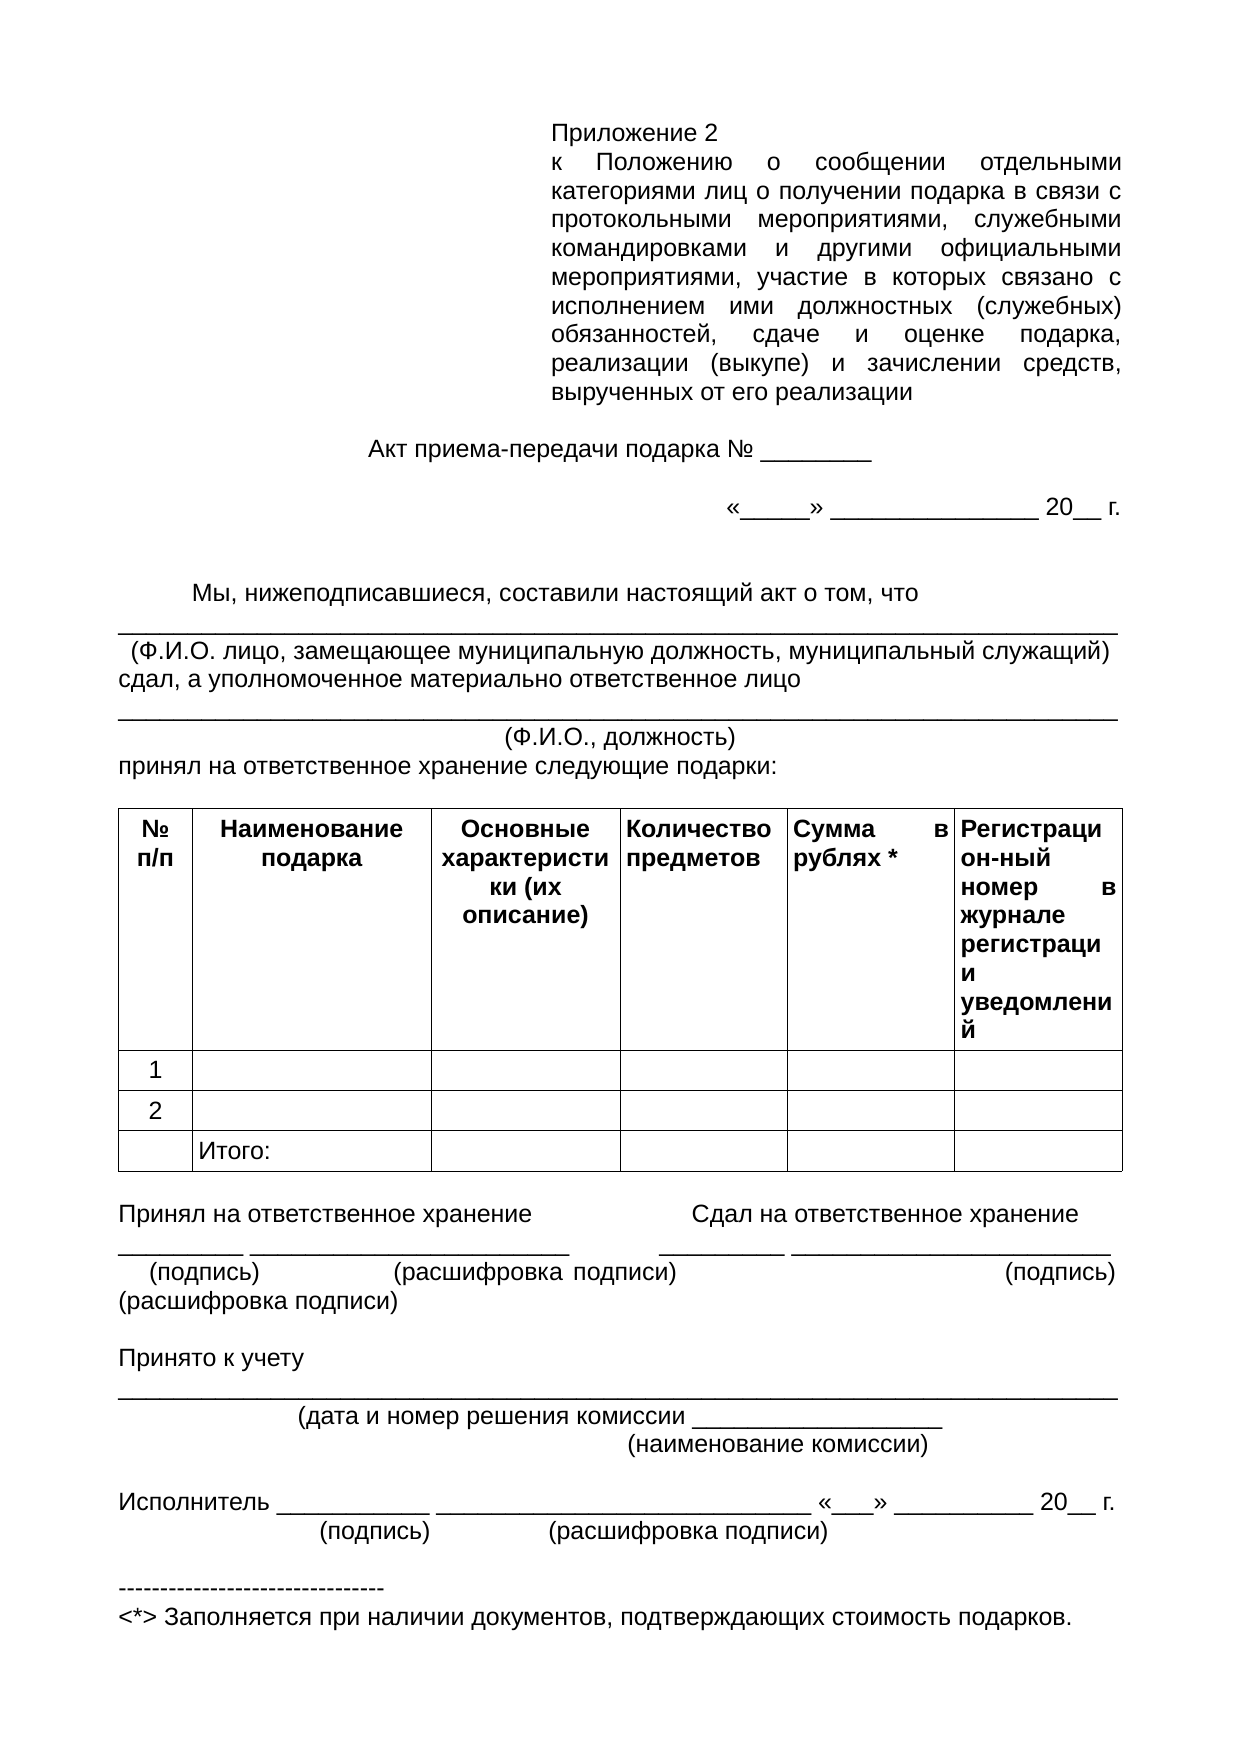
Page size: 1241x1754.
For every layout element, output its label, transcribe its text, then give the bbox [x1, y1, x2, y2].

text к Положению о сообщении отдельными категориями лиц о получении подарка в связи с протокольными мероприятиями, служебными командировками и другими официальными мероприятиями, участие в которых связано с исполнением ими должностных (служебных) обязанностей, сдаче и оценке подарка, реализации (выкупе) и зачислении средств, вырученных от его реализации [551, 147, 1122, 406]
table_cell [432, 1051, 620, 1090]
table_cell [788, 1091, 954, 1130]
table_cell [621, 1051, 787, 1090]
table_cell 2 [119, 1091, 192, 1130]
text ________________________________________________________________________ [118, 693, 1122, 722]
table_header Регистрацион-ный номер в журнале регистрации уведомлений [955, 809, 1122, 1050]
text ________________________________________________________________________ [118, 607, 1122, 636]
text <*> Заполняется при наличии документов, подтверждающих стоимость подарков. [118, 1602, 1122, 1631]
text Исполнитель ___________ ___________________________ «___» __________ 20__ г. [118, 1487, 1122, 1516]
text Акт приема-передачи подарка № ________ [118, 434, 1122, 463]
table_cell [621, 1091, 787, 1130]
table_cell [193, 1051, 431, 1090]
text «_____» _______________ 20__ г. [118, 492, 1122, 521]
table_cell [119, 1131, 192, 1171]
text принял на ответственное хранение следующие подарки: [118, 751, 1122, 779]
text (подпись) (расшифровка подписи) [118, 1516, 1122, 1544]
table_header Сумма в рублях * [788, 809, 954, 1050]
text сдал, а уполномоченное материально ответственное лицо [118, 664, 1122, 693]
text Принято к учету [118, 1343, 1122, 1372]
text (Ф.И.О. лицо, замещающее муниципальную должность, муниципальный служащий) [118, 636, 1122, 664]
table_header Наименование подарка [193, 809, 431, 1050]
table_cell [432, 1091, 620, 1130]
table_header № п/п [119, 809, 192, 1050]
table_cell [955, 1051, 1122, 1090]
table_cell [955, 1091, 1122, 1130]
text ________________________________________________________________________ [118, 1372, 1122, 1401]
text Принял на ответственное хранение Сдал на ответственное хранение [118, 1199, 1122, 1228]
table_cell [621, 1131, 787, 1171]
table_cell [432, 1131, 620, 1171]
table_cell Итого: [193, 1131, 431, 1171]
text (наименование комиссии) [118, 1429, 1122, 1458]
text (дата и номер решения комиссии __________________ [118, 1401, 1122, 1429]
table_header Количество предметов [621, 809, 787, 1050]
table_header Основные характеристики (их описание) [432, 809, 620, 1050]
table_cell [193, 1091, 431, 1130]
text _________ _______________________ _________ _______________________ [118, 1228, 1122, 1257]
table_cell [955, 1131, 1122, 1171]
text (подпись) (расшифровка подписи) (подпись) (расшифровка подписи) [118, 1257, 1122, 1314]
table_cell [788, 1051, 954, 1090]
text -------------------------------- [118, 1573, 1122, 1602]
text Приложение 2 [551, 118, 1122, 147]
table_cell 1 [119, 1051, 192, 1090]
text (Ф.И.О., должность) [118, 722, 1122, 751]
table_cell [788, 1131, 954, 1171]
text Мы, нижеподписавшиеся, составили настоящий акт о том, что [118, 578, 1122, 607]
